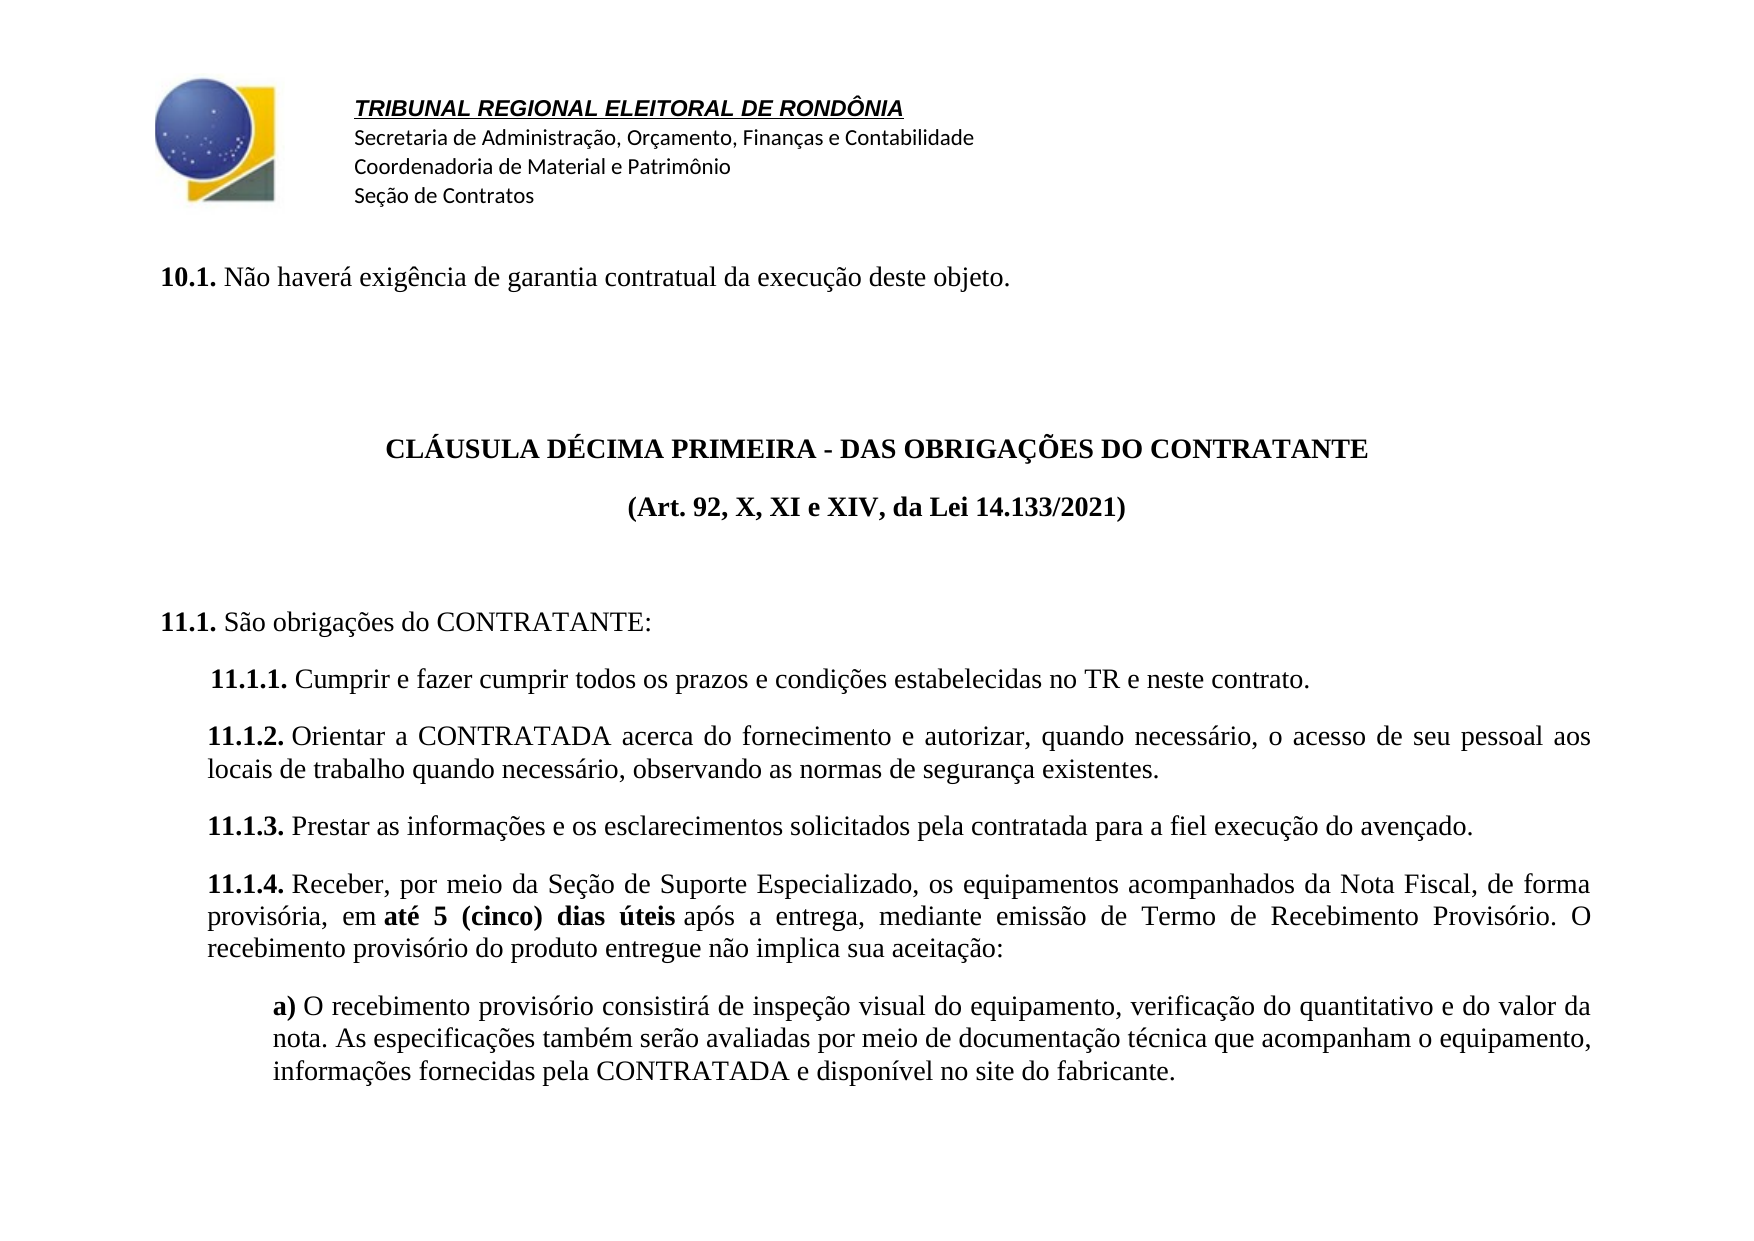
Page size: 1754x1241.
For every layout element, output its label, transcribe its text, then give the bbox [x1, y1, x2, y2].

text (Art. 92, X, XI e XIV, da Lei 14.133/2021) [160, 490, 1594, 522]
text CLÁUSULA DÉCIMA PRIMEIRA - DAS OBRIGAÇÕES DO CONTRATANTE [160, 432, 1594, 465]
text a) O recebimento provisório consistirá de inspeção visual do equipamento, verificação do quantitativo e do valor da nota. As especificações também serão avaliadas por meio de documentação técnica que acompanham o equipamento, informações fornecidas pela CONTRATADA e disponível no site do fabricante. [273, 989, 1594, 1086]
text 11.1.4. Receber, por meio da Seção de Suporte Especializado, os equipamentos acompanhados da Nota Fiscal, de forma provisória, em até 5 (cinco) dias úteis após a entrega, mediante emissão de Termo de Recebimento Provisório. O recebimento provisório do produto entregue não implica sua aceitação: [207, 867, 1594, 964]
text 11.1. São obrigações do CONTRATANTE: [160, 605, 1594, 637]
text 10.1. Não haverá exigência de garantia contratual da execução deste objeto. [160, 260, 1594, 293]
text 11.1.2. Orientar a CONTRATADA acerca do fornecimento e autorizar, quando necessário, o acesso de seu pessoal aos locais de trabalho quando necessário, observando as normas de segurança existentes. [207, 719, 1594, 784]
text 11.1.3. Prestar as informações e os esclarecimentos solicitados pela contratada para a fiel execução do avençado. [207, 809, 1594, 842]
text 11.1.1. Cumprir e fazer cumprir todos os prazos e condições estabelecidas no TR e neste contrato. [210, 662, 1594, 694]
